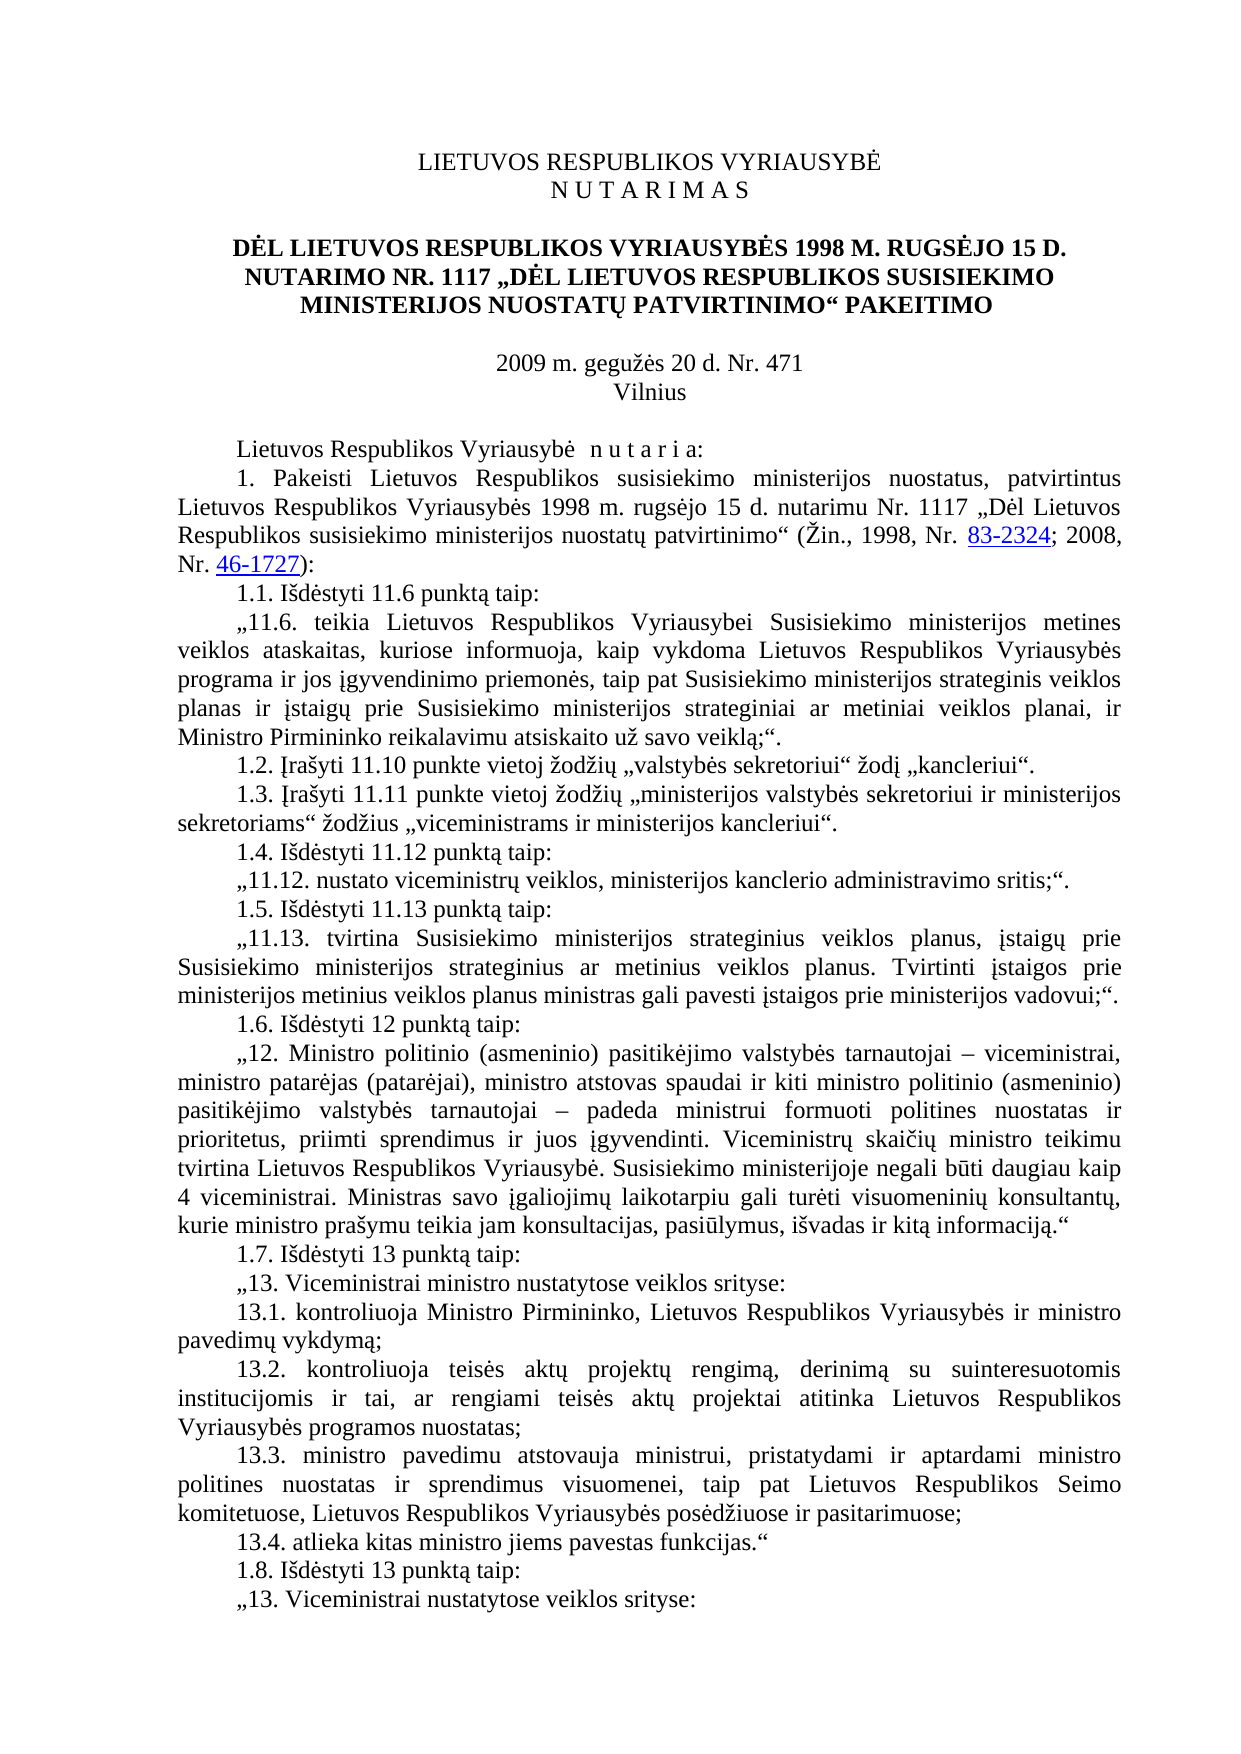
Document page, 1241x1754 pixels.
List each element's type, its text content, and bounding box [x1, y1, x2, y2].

text „11.6. teikia Lietuvos Respublikos Vyriausybei Susisiekimo ministerijos metines veiklos ataskaitas, kuriose informuoja, kaip vykdoma Lietuvos Respublikos Vyriausybės programa ir jos įgyvendinimo priemonės, taip pat Susisiekimo ministerijos strateginis veiklos planas ir įstaigų prie Susisiekimo ministerijos strateginiai ar metiniai veiklos planai, ir Ministro Pirmininko reikalavimu atsiskaito už savo veiklą;“. [177, 607, 1122, 751]
text Vilnius [177, 377, 1122, 406]
text Lietuvos Respublikos Vyriausybė nutaria: [177, 434, 1122, 463]
text 1.6. Išdėstyti 12 punktą taip: [177, 1009, 1122, 1038]
text 1.2. Įrašyti 11.10 punkte vietoj žodžių „valstybės sekretoriui“ žodį „kancleriui“. [177, 751, 1122, 779]
text 1.1. Išdėstyti 11.6 punktą taip: [177, 578, 1122, 607]
text 2009 m. gegužės 20 d. Nr. 471 [177, 348, 1122, 377]
text 1. Pakeisti Lietuvos Respublikos susisiekimo ministerijos nuostatus, patvirtintus Lietuvos Respublikos Vyriausybės 1998 m. rugsėjo 15 d. nutarimu Nr. 1117 „Dėl Lietuvos Respublikos susisiekimo ministerijos nuostatų patvirtinimo“ (Žin., 1998, Nr. 83-2324; 2008, Nr. 46-1727): [177, 463, 1122, 578]
text 13.2. kontroliuoja teisės aktų projektų rengimą, derinimą su suinteresuotomis institucijomis ir tai, ar rengiami teisės aktų projektai atitinka Lietuvos Respublikos Vyriausybės programos nuostatas; [177, 1354, 1122, 1441]
text 13.4. atlieka kitas ministro jiems pavestas funkcijas.“ [177, 1527, 1122, 1556]
text 1.4. Išdėstyti 11.12 punktą taip: [177, 837, 1122, 866]
text 1.3. Įrašyti 11.11 punkte vietoj žodžių „ministerijos valstybės sekretoriui ir ministerijos sekretoriams“ žodžius „viceministrams ir ministerijos kancleriui“. [177, 779, 1122, 837]
text „11.12. nustato viceministrų veiklos, ministerijos kanclerio administravimo sritis;“. [177, 866, 1122, 894]
text 13.3. ministro pavedimu atstovauja ministrui, pristatydami ir aptardami ministro politines nuostatas ir sprendimus visuomenei, taip pat Lietuvos Respublikos Seimo komitetuose, Lietuvos Respublikos Vyriausybės posėdžiuose ir pasitarimuose; [177, 1441, 1122, 1527]
text Lietuvos Respublikos Vyriausybė [177, 147, 1122, 176]
text 1.7. Išdėstyti 13 punktą taip: [177, 1239, 1122, 1268]
text „13. Viceministrai ministro nustatytose veiklos srityse: [177, 1268, 1122, 1297]
text 13.1. kontroliuoja Ministro Pirmininko, Lietuvos Respublikos Vyriausybės ir ministro pavedimų vykdymą; [177, 1297, 1122, 1354]
text NUTARIMAS [177, 176, 1122, 204]
text „12. Ministro politinio (asmeninio) pasitikėjimo valstybės tarnautojai – viceministrai, ministro patarėjas (patarėjai), ministro atstovas spaudai ir kiti ministro politinio (asmeninio) pasitikėjimo valstybės tarnautojai – padeda ministrui formuoti politines nuostatas ir prioritetus, priimti sprendimus ir juos įgyvendinti. Viceministrų skaičių ministro teikimu tvirtina Lietuvos Respublikos Vyriausybė. Susisiekimo ministerijoje negali būti daugiau kaip 4 viceministrai. Ministras savo įgaliojimų laikotarpiu gali turėti visuomeninių konsultantų, kurie ministro prašymu teikia jam konsultacijas, pasiūlymus, išvadas ir kitą informaciją.“ [177, 1038, 1122, 1239]
text 1.5. Išdėstyti 11.13 punktą taip: [177, 894, 1122, 923]
text „11.13. tvirtina Susisiekimo ministerijos strateginius veiklos planus, įstaigų prie Susisiekimo ministerijos strateginius ar metinius veiklos planus. Tvirtinti įstaigos prie ministerijos metinius veiklos planus ministras gali pavesti įstaigos prie ministerijos vadovui;“. [177, 923, 1122, 1009]
text „13. Viceministrai nustatytose veiklos srityse: [177, 1584, 1122, 1613]
text DĖL LIETUVOS RESPUBLIKOS VYRIAUSYBĖS 1998 M. RUGSĖJO 15 D. NUTARIMO NR. 1117 „DĖL LIETUVOS RESPUBLIKOS SUSISIEKIMO MINISTERIJOS NUOSTATŲ PATVIRTINIMO“ PAKEITIMO [177, 233, 1122, 319]
text 1.8. Išdėstyti 13 punktą taip: [177, 1556, 1122, 1584]
